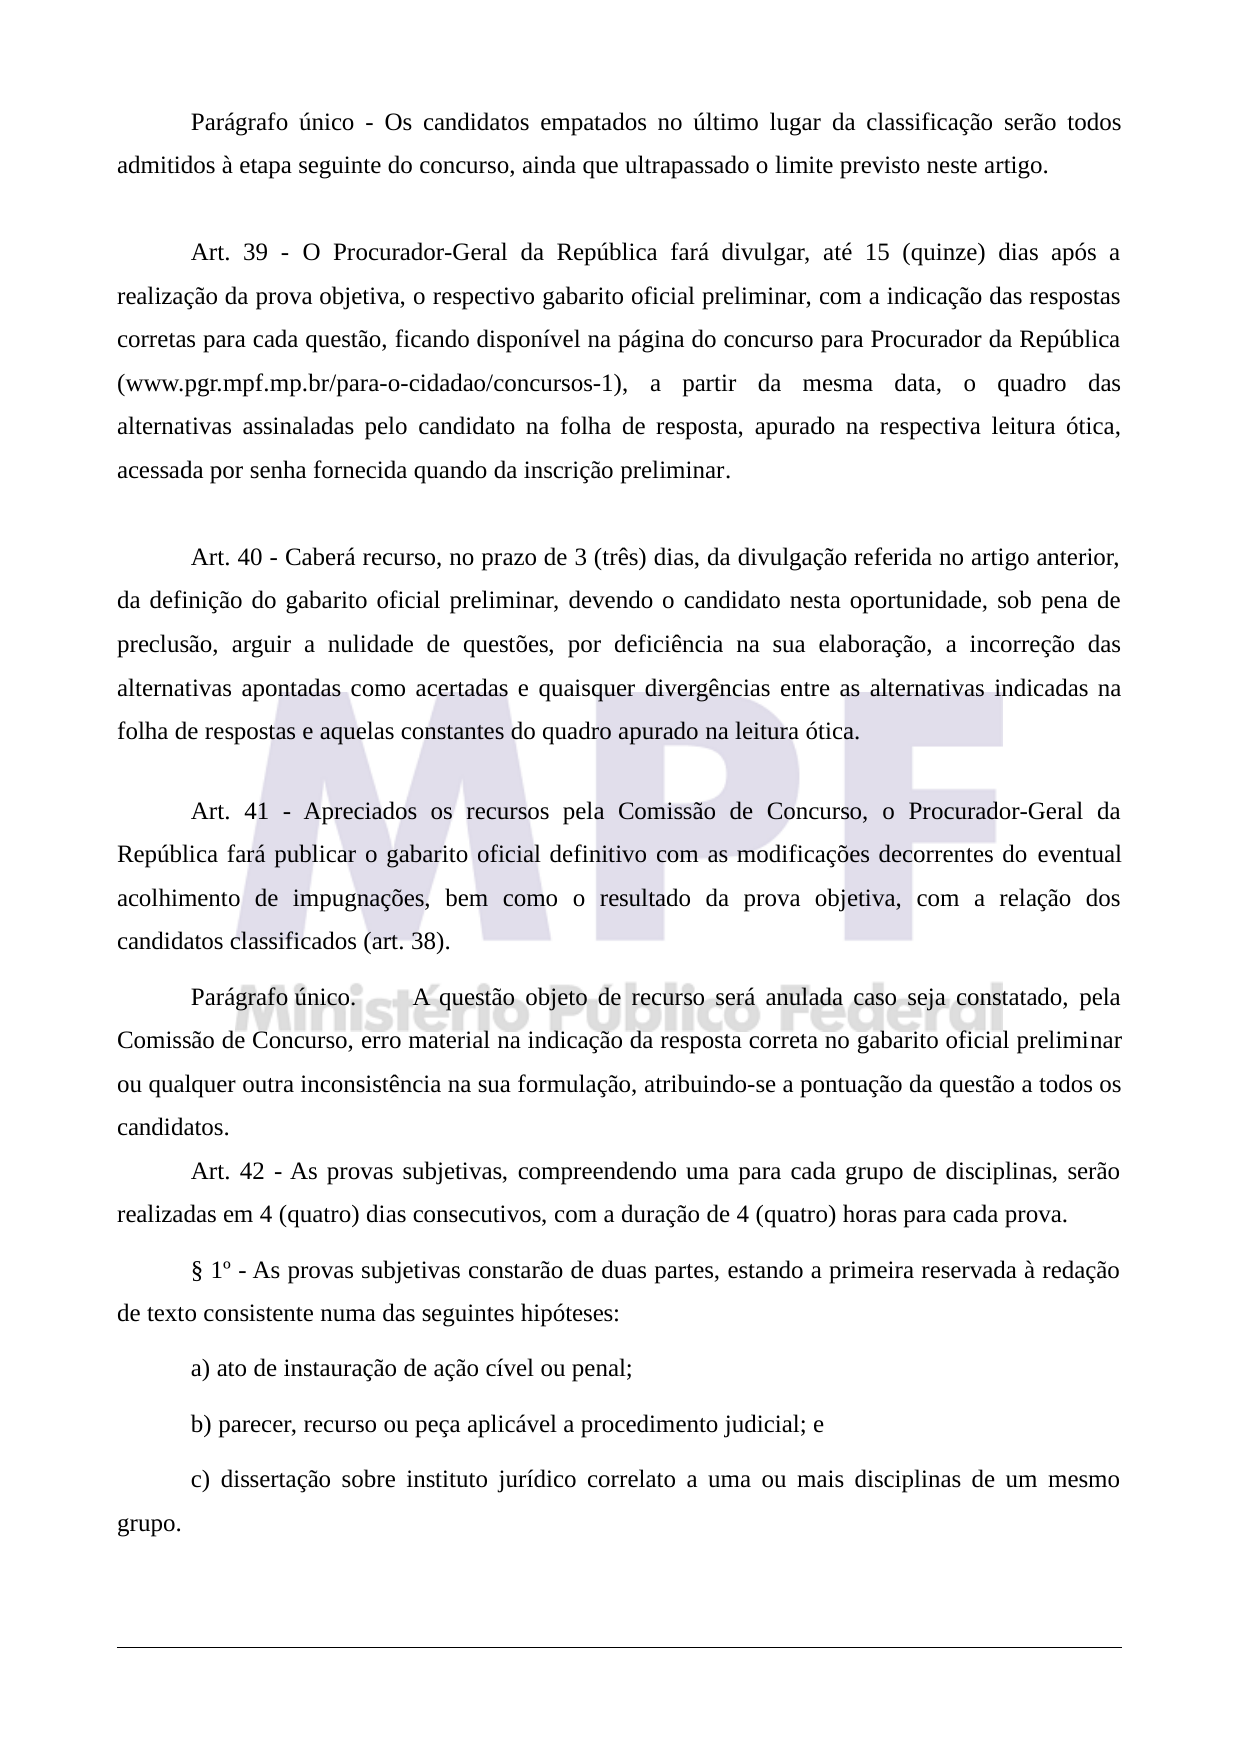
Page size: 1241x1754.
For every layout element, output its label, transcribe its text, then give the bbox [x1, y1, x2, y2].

picture [235, 745, 1004, 796]
text Art. 40 - Caberá recurso, no prazo de 3 (três) dias, da divulgação referida no artigo anterior, da definição do gabarito oficial preliminar, devendo o candidato nesta oportunidade, sob pena de preclusão, arguir a nulidade de questões, por deficiência na sua elaboração, a incorreção das alternativas apontadas como acertadas e quaisquer divergências entre as alternativas indicadas na folha de respostas e aquelas constantes do quadro apurado na leitura ótica. [117, 542, 1122, 745]
text a) ato de instauração de ação cível ou penal; [117, 1353, 1122, 1382]
text b) parecer, recurso ou peça aplicável a procedimento judicial; e [117, 1409, 1122, 1438]
text Art. 39 - O Procurador-Geral da República fará divulgar, até 15 (quinze) dias após a realização da prova objetiva, o respectivo gabarito oficial preliminar, com a indicação das respostas corretas para cada questão, ficando disponível na página do concurso para Procurador da República (www.pgr.mpf.mp.br/para-o-cidadao/concursos-1), a partir da mesma data, o quadro das alternativas assinaladas pelo candidato na folha de resposta, apurado na respectiva leitura ótica, acessada por senha fornecida quando da inscrição preliminar. [117, 237, 1122, 484]
picture [235, 955, 1004, 981]
text Art. 42 - As provas subjetivas, compreendendo uma para cada grupo de disciplinas, serão realizadas em 4 (quatro) dias consecutivos, com a duração de 4 (quatro) horas para cada prova. [117, 1156, 1122, 1228]
text Art. 41 - Apreciados os recursos pela Comissão de Concurso, o Procurador-Geral da República fará publicar o gabarito oficial definitivo com as modificações decorrentes do eventual acolhimento de impugnações, bem como o resultado da prova objetiva, com a relação dos candidatos classificados (art. 38). [117, 796, 1122, 955]
text § 1º - As provas subjetivas constarão de duas partes, estando a primeira reservada à redação de texto consistente numa das seguintes hipóteses: [117, 1254, 1122, 1327]
text c) dissertação sobre instituto jurídico correlato a uma ou mais disciplinas de um mesmo grupo. [117, 1464, 1122, 1537]
text Parágrafo único. A questão objeto de recurso será anulada caso seja constatado, pela Comissão de Concurso, erro material na indicação da resposta correta no gabarito oficial preliminar ou qualquer outra inconsistência na sua formulação, atribuindo-se a pontuação da questão a todos os candidatos. [117, 981, 1122, 1141]
text Parágrafo único - Os candidatos empatados no último lugar da classificação serão todos admitidos à etapa seguinte do concurso, ainda que ultrapassado o limite previsto neste artigo. [117, 106, 1122, 179]
